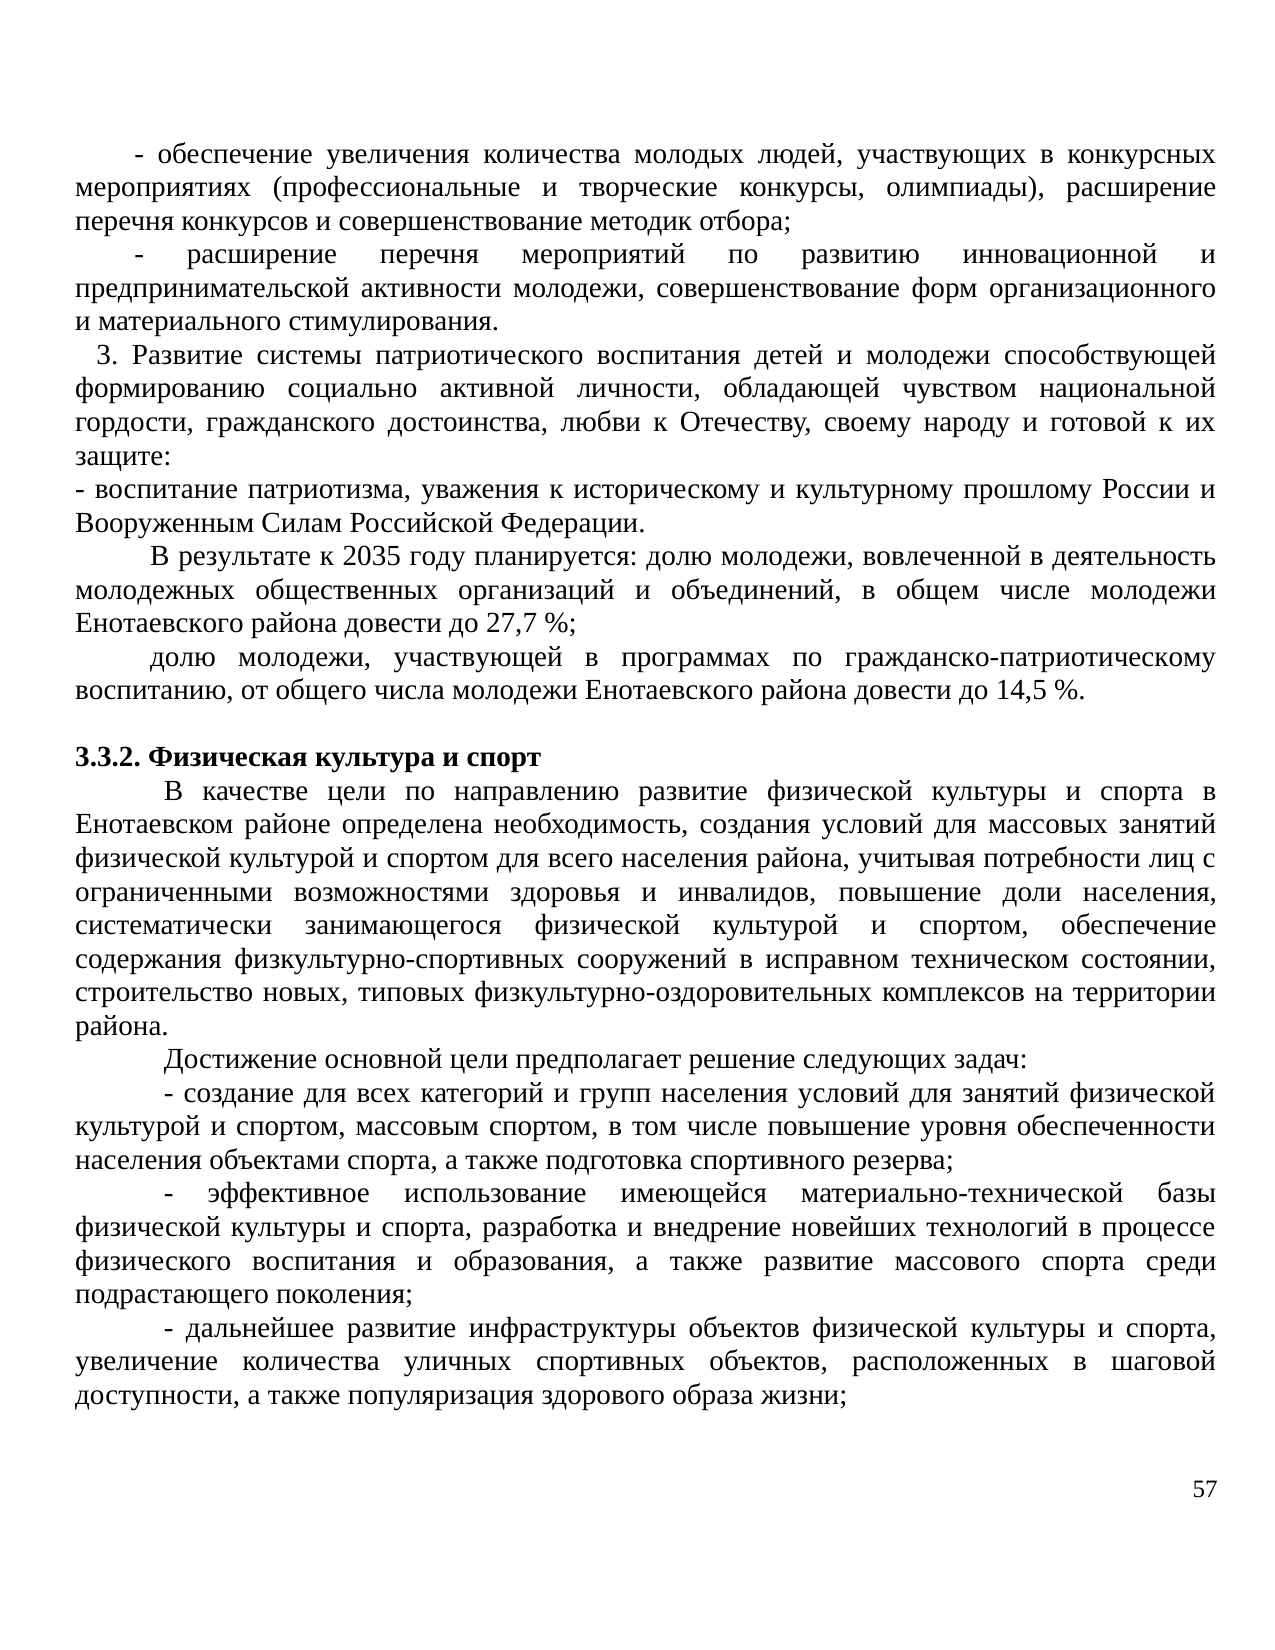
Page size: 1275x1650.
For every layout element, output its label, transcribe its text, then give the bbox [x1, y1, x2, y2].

text - создание для всех категорий и групп населения условий для занятий физической культурой и спортом, массовым спортом, в том числе повышение уровня обеспеченности населения объектами спорта, а также подготовка спортивного резерва; [75, 1075, 1217, 1176]
text долю молодежи, участвующей в программах по гражданско-патриотическому воспитанию, от общего числа молодежи Енотаевского района довести до 14,5 %. [75, 639, 1217, 706]
text В результате к 2035 году планируется: долю молодежи, вовлеченной в деятельность молодежных общественных организаций и объединений, в общем числе молодежи Енотаевского района довести до 27,7 %; [75, 538, 1217, 639]
text - расширение перечня мероприятий по развитию инновационной и предпринимательской активности молодежи, совершенствование форм организационного и материального стимулирования. [75, 236, 1217, 337]
text В качестве цели по направлению развитие физической культуры и спорта в Енотаевском районе определена необходимость, создания условий для массовых занятий физической культурой и спортом для всего населения района, учитывая потребности лиц с ограниченными возможностями здоровья и инвалидов, повышение доли населения, систематически занимающегося физической культурой и спортом, обеспечение содержания физкультурно-спортивных сооружений в исправном техническом состоянии, строительство новых, типовых физкультурно-оздоровительных комплексов на территории района. [75, 773, 1217, 1041]
text - обеспечение увеличения количества молодых людей, участвующих в конкурсных мероприятиях (профессиональные и творческие конкурсы, олимпиады), расширение перечня конкурсов и совершенствование методик отбора; [75, 136, 1217, 236]
text 3.3.2. Физическая культура и спорт [75, 739, 1217, 773]
text - дальнейшее развитие инфраструктуры объектов физической культуры и спорта, увеличение количества уличных спортивных объектов, расположенных в шаговой доступности, а также популяризация здорового образа жизни; [75, 1310, 1217, 1410]
text - воспитание патриотизма, уважения к историческому и культурному прошлому России и Вооруженным Силам Российской Федерации. [75, 471, 1217, 538]
text Достижение основной цели предполагает решение следующих задач: [75, 1041, 1217, 1075]
text 3. Развитие системы патриотического воспитания детей и молодежи способствующей формированию социально активной личности, обладающей чувством национальной гордости, гражданского достоинства, любви к Отечеству, своему народу и готовой к их защите: [75, 337, 1217, 471]
text - эффективное использование имеющейся материально-технической базы физической культуры и спорта, разработка и внедрение новейших технологий в процессе физического воспитания и образования, а также развитие массового спорта среди подрастающего поколения; [75, 1176, 1217, 1310]
